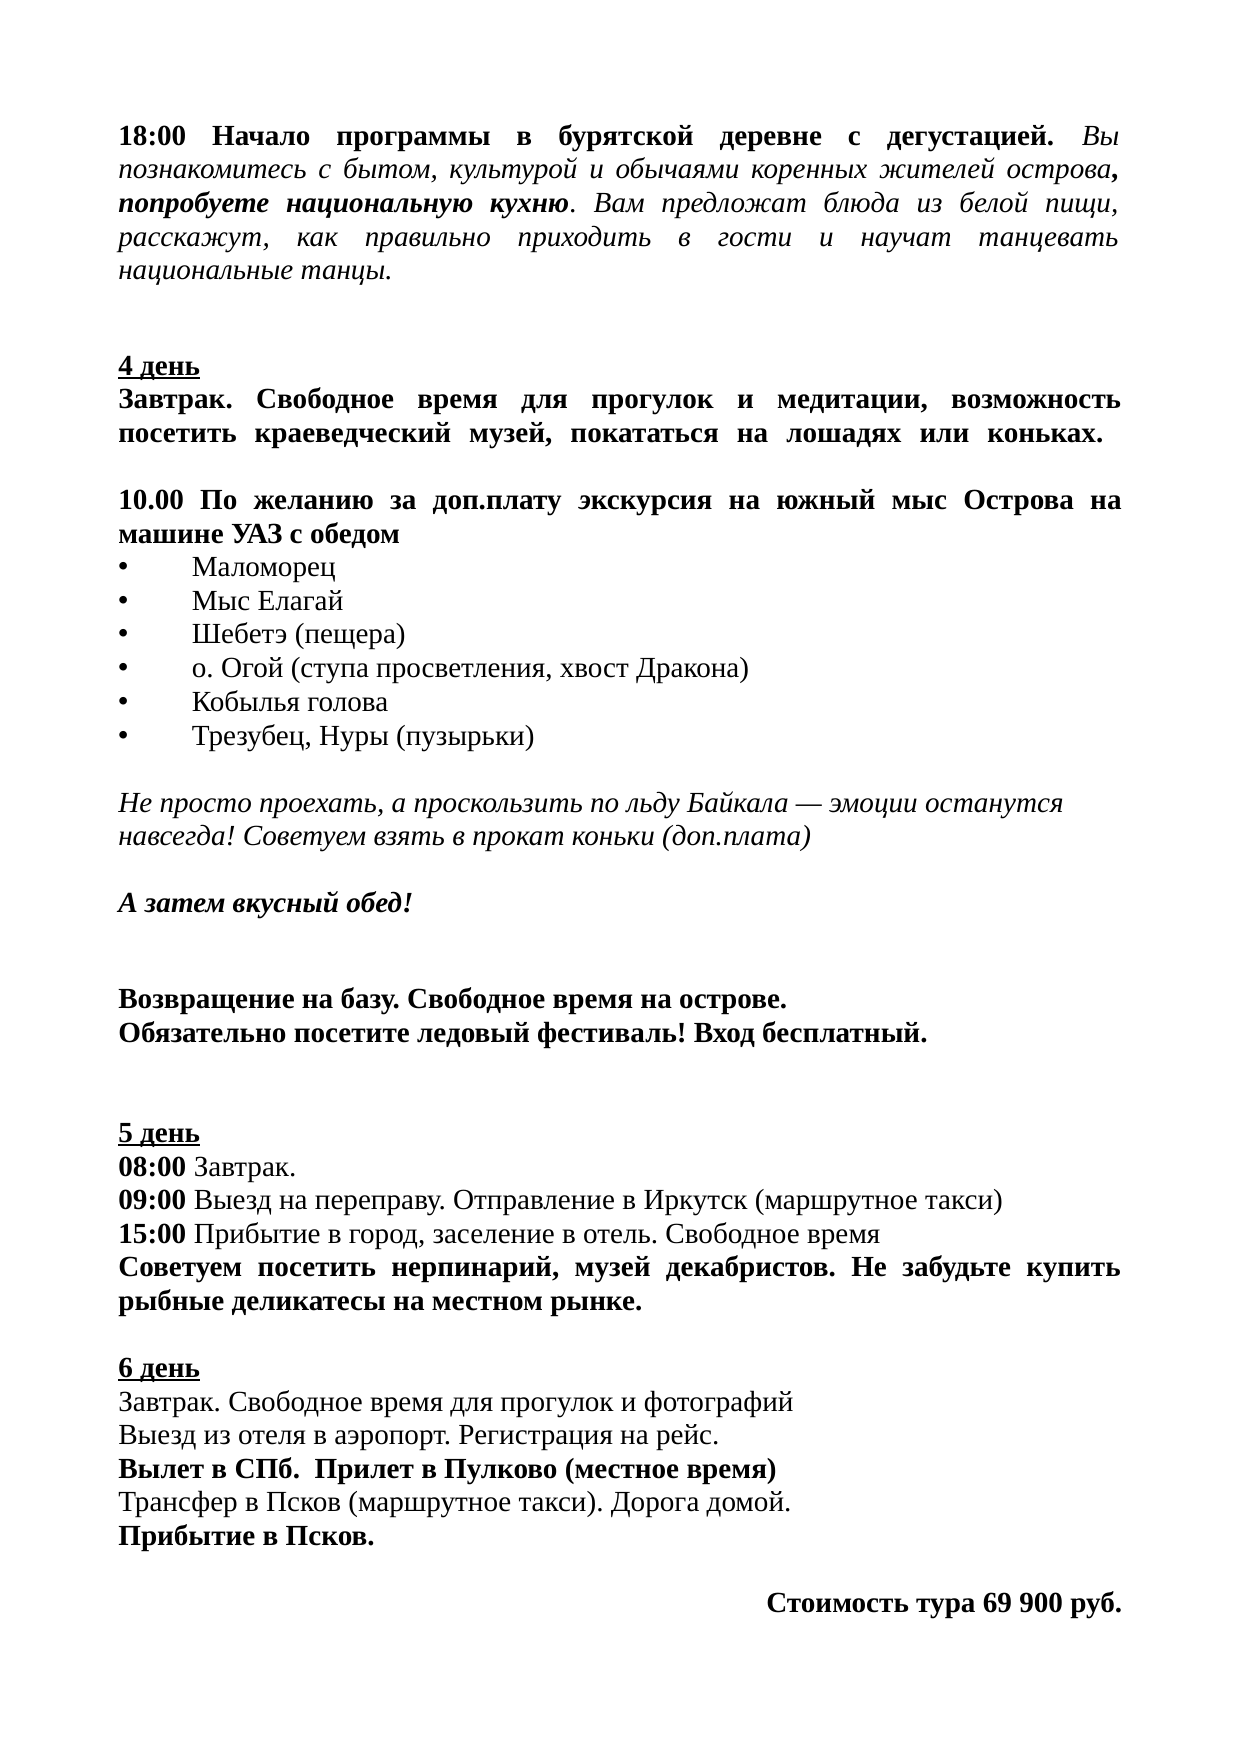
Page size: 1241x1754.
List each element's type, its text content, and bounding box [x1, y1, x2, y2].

text Вылет в СПб. Прилет в Пулково (местное время) [118, 1451, 1122, 1484]
text Завтрак. Свободное время для прогулок и фотографий Выезд из отеля в аэропорт. Регистрация на рейс. [118, 1384, 1122, 1451]
list Маломорец [118, 549, 1122, 583]
text 6 день [118, 1350, 1122, 1384]
text Трансфер в Псков (маршрутное такси). Дорога домой. [118, 1484, 1122, 1518]
text А затем вкусный обед! [118, 885, 1122, 948]
list Кобылья голова [118, 684, 1122, 718]
text Не просто проехать, а проскользить по льду Байкала — эмоции останутся навсегда! Советуем взять в прокат коньки (доп.плата) [118, 785, 1122, 852]
text Прибытие в Псков. [118, 1518, 1122, 1551]
text Стоимость тура 69 900 руб. [118, 1585, 1122, 1618]
text 15:00 Прибытие в город, заселение в отель. Свободное время [118, 1216, 1122, 1249]
text 4 день [118, 348, 1122, 382]
list Шебетэ (пещера) [118, 617, 1122, 650]
text 18:00 Начало программы в бурятской деревне с дегустацией. Вы познакомитесь с бытом, культурой и обычаями коренных жителей острова, попробуете национальную кухню. Вам предложат блюда из белой пищи, расскажут, как правильно приходить в гости и научат танцевать национальные танцы. [118, 118, 1122, 286]
text Возвращение на базу. Свободное время на острове. [118, 981, 1122, 1015]
list Мыс Елагай [118, 583, 1122, 617]
text Завтрак. Свободное время для прогулок и медитации, возможность посетить краеведческий музей, покататься на лошадях или коньках. 10.00 По желанию за доп.плату экскурсия на южный мыс Острова на машине УАЗ с обедом [118, 382, 1122, 549]
text 08:00 Завтрак. [118, 1149, 1122, 1182]
text Обязательно посетите ледовый фестиваль! Вход бесплатный. [118, 1015, 1122, 1048]
text Советуем посетить нерпинарий, музей декабристов. Не забудьте купить рыбные деликатесы на местном рынке. [118, 1249, 1122, 1317]
list о. Огой (ступа просветления, хвост Дракона) [118, 650, 1122, 684]
text 5 день [118, 1115, 1122, 1149]
text 09:00 Выезд на переправу. Отправление в Иркутск (маршрутное такси) [118, 1182, 1122, 1216]
list Трезубец, Нуры (пузырьки) [118, 718, 1122, 751]
